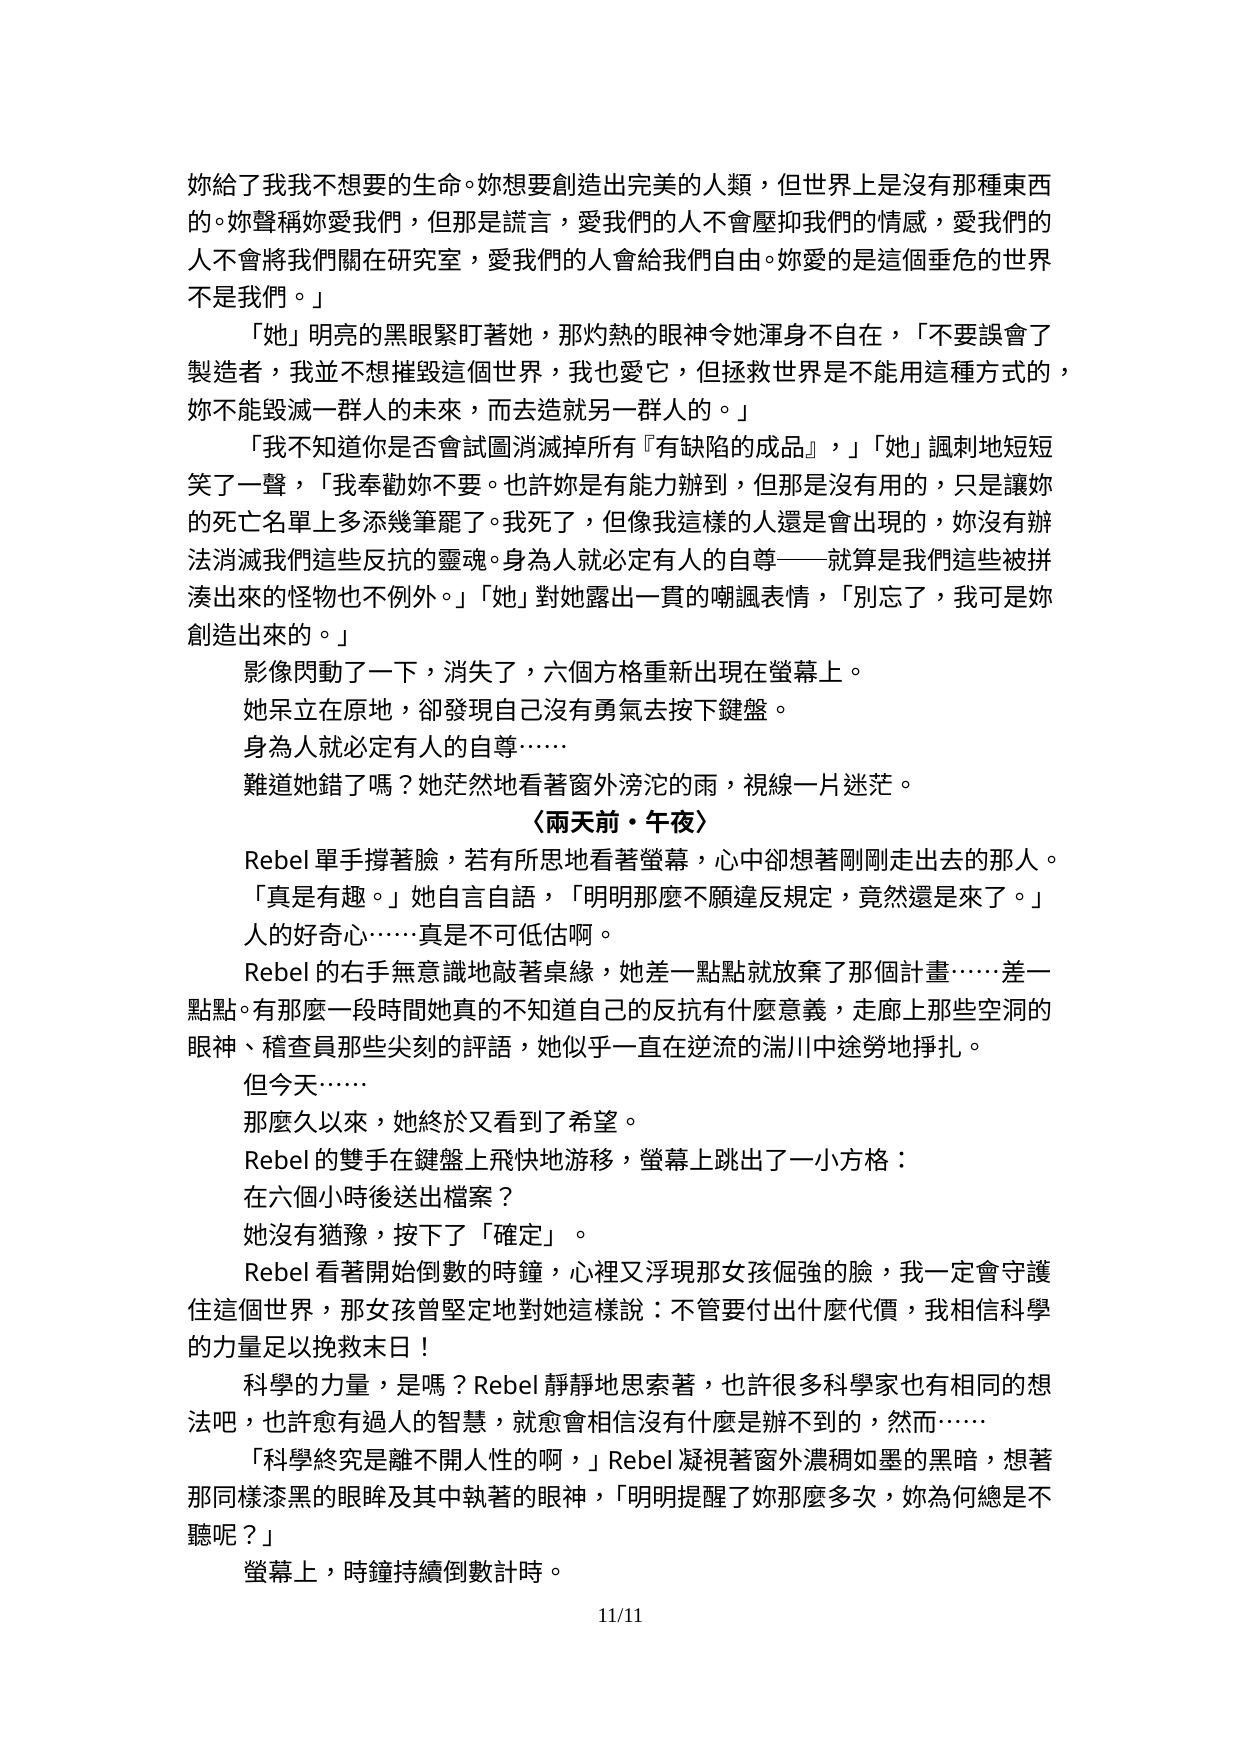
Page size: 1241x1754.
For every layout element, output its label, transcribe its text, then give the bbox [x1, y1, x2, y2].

text 人的好奇心……真是不可低估啊。 [187, 914, 1053, 952]
text 但今天…… [187, 1064, 1053, 1102]
text 那麼久以來，她終於又看到了希望。 [187, 1102, 1053, 1139]
text 「我不知道你是否會試圖消滅掉所有『有缺陷的成品』，」「她」諷刺地短短笑了一聲，「我奉勸妳不要。也許妳是有能力辦到，但那是沒有用的，只是讓妳的死亡名單上多添幾筆罷了。我死了，但像我這樣的人還是會出現的，妳沒有辦法消滅我們這些反抗的靈魂。身為人就必定有人的自尊──就算是我們這些被拼湊出來的怪物也不例外。」「她」對她露出一貫的嘲諷表情，「別忘了，我可是妳創造出來的。」 [187, 427, 1053, 652]
text 在六個小時後送出檔案？ [187, 1177, 1053, 1214]
text 她沒有猶豫，按下了「確定」。 [187, 1214, 1053, 1252]
text Rebel的右手無意識地敲著桌緣，她差一點點就放棄了那個計畫……差一點點。有那麼一段時間她真的不知道自己的反抗有什麼意義，走廊上那些空洞的眼神、稽查員那些尖刻的評語，她似乎一直在逆流的湍川中途勞地掙扎。 [187, 952, 1053, 1064]
text 螢幕上，時鐘持續倒數計時。 [187, 1552, 1053, 1589]
text 「這是我猜妳一定會問的問題，」「她」對她的了解讓她不自在地扭動了一下，「動機。妳大概很困惑我為何要背叛妳、摧毀妳所建立的一切。其實理由很簡單：妳給了我我不想要的生命。妳想要創造出完美的人類，但世界上是沒有那種東西的。妳聲稱妳愛我們，但那是謊言，愛我們的人不會壓抑我們的情感，愛我們的人不會將我們關在研究室，愛我們的人會給我們自由。妳愛的是這個垂危的世界，不是我們。」 [187, 164, 1053, 314]
text Rebel單手撐著臉，若有所思地看著螢幕，心中卻想著剛剛走出去的那人。 [187, 839, 1053, 877]
text 科學的力量，是嗎？Rebel靜靜地思索著，也許很多科學家也有相同的想法吧，也許愈有過人的智慧，就愈會相信沒有什麼是辦不到的，然而…… [187, 1364, 1053, 1439]
text 身為人就必定有人的自尊…… [187, 727, 1053, 764]
text 難道她錯了嗎？她茫然地看著窗外滂沱的雨，視線一片迷茫。 [187, 764, 1053, 802]
text 「真是有趣。」她自言自語，「明明那麼不願違反規定，竟然還是來了。」 [187, 877, 1053, 914]
text 「科學終究是離不開人性的啊，」Rebel凝視著窗外濃稠如墨的黑暗，想著那同樣漆黑的眼眸及其中執著的眼神，「明明提醒了妳那麼多次，妳為何總是不聽呢？」 [187, 1439, 1053, 1552]
text 〈兩天前‧午夜〉 [187, 802, 1053, 839]
text 「她」明亮的黑眼緊盯著她，那灼熱的眼神令她渾身不自在，「不要誤會了，製造者，我並不想摧毀這個世界，我也愛它，但拯救世界是不能用這種方式的，妳不能毀滅一群人的未來，而去造就另一群人的。」 [187, 314, 1053, 427]
text Rebel看著開始倒數的時鐘，心裡又浮現那女孩倔強的臉，我一定會守護住這個世界，那女孩曾堅定地對她這樣說：不管要付出什麼代價，我相信科學的力量足以挽救末日！ [187, 1252, 1053, 1364]
text 她呆立在原地，卻發現自己沒有勇氣去按下鍵盤。 [187, 689, 1053, 727]
text Rebel的雙手在鍵盤上飛快地游移，螢幕上跳出了一小方格： [187, 1139, 1053, 1177]
text 影像閃動了一下，消失了，六個方格重新出現在螢幕上。 [187, 652, 1053, 689]
